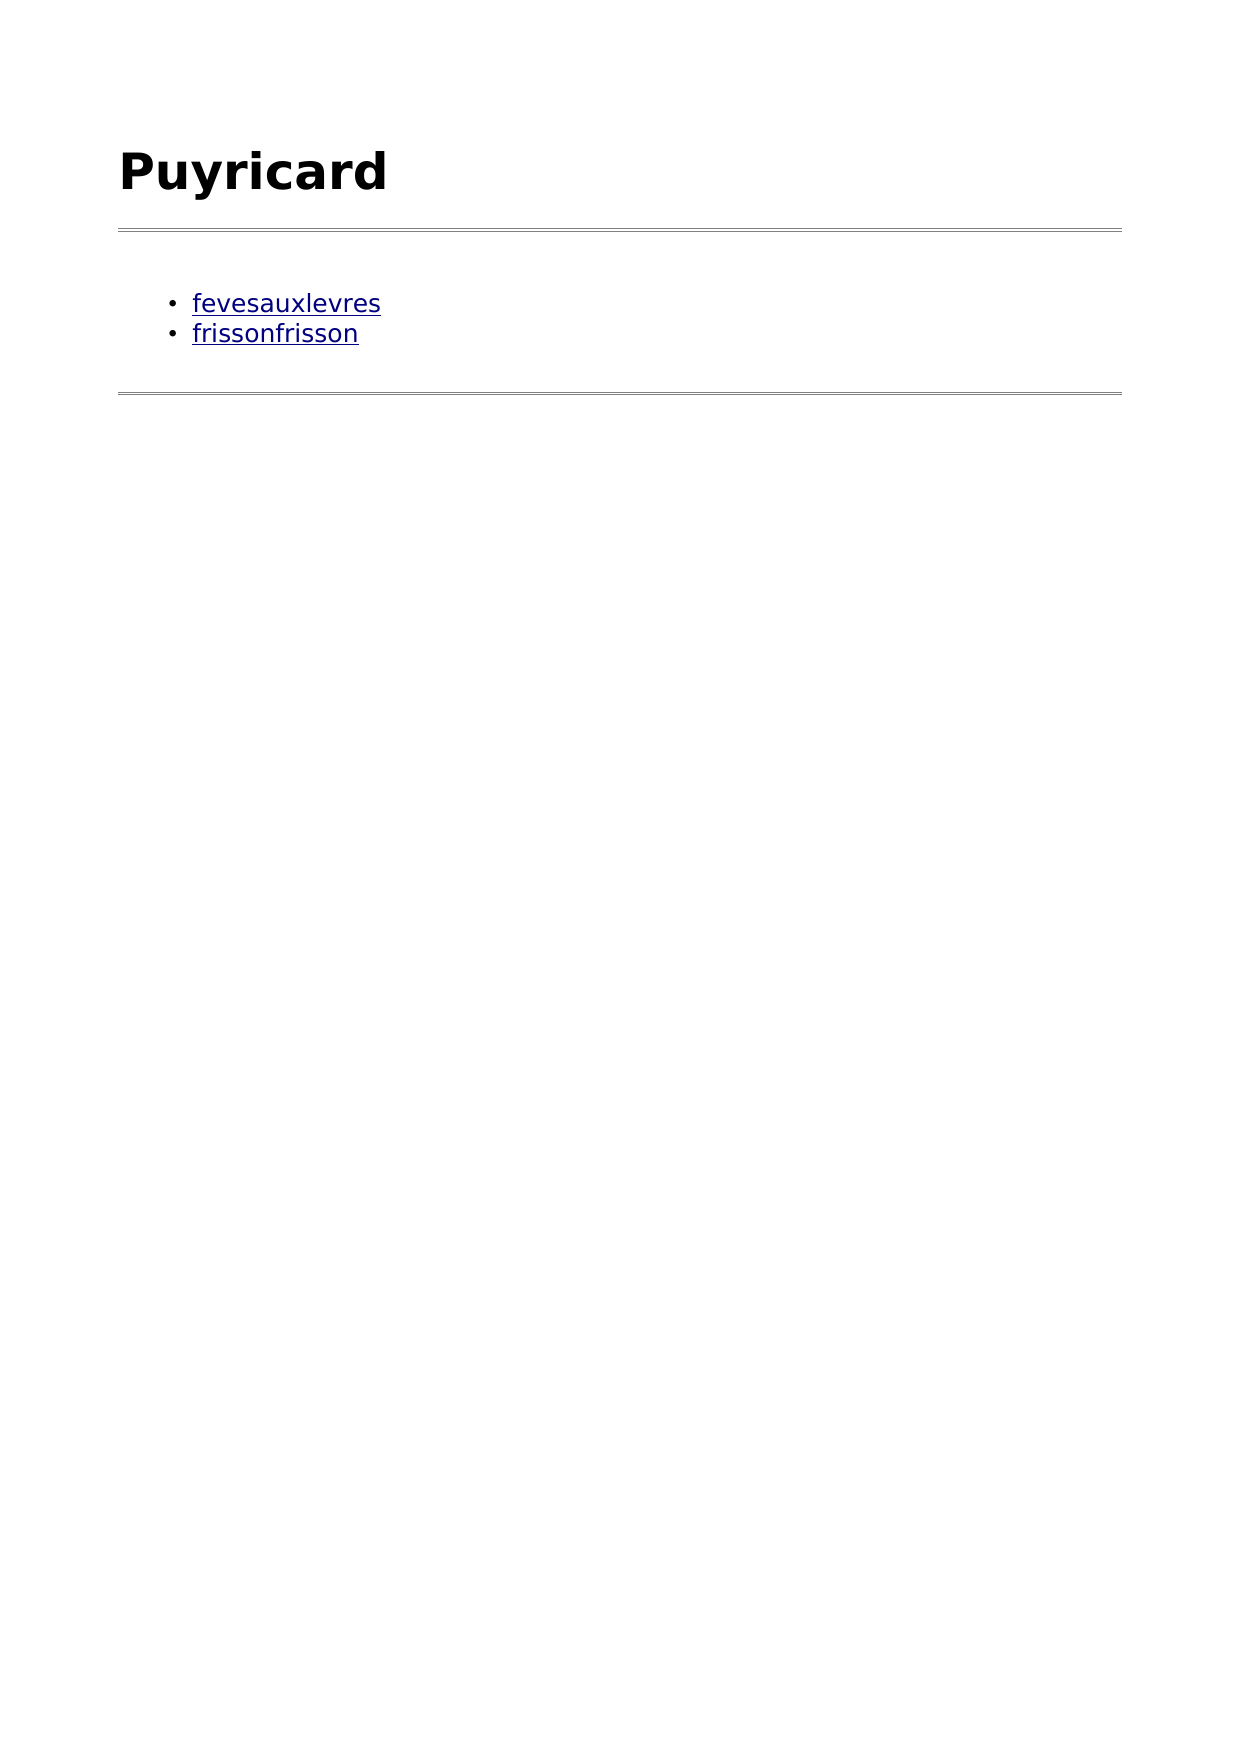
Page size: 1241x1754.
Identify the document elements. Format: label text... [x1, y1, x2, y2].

list frissonfrisson [177, 319, 1122, 348]
list fevesauxlevres [177, 290, 1122, 319]
subtitle Puyricard [118, 143, 1122, 201]
